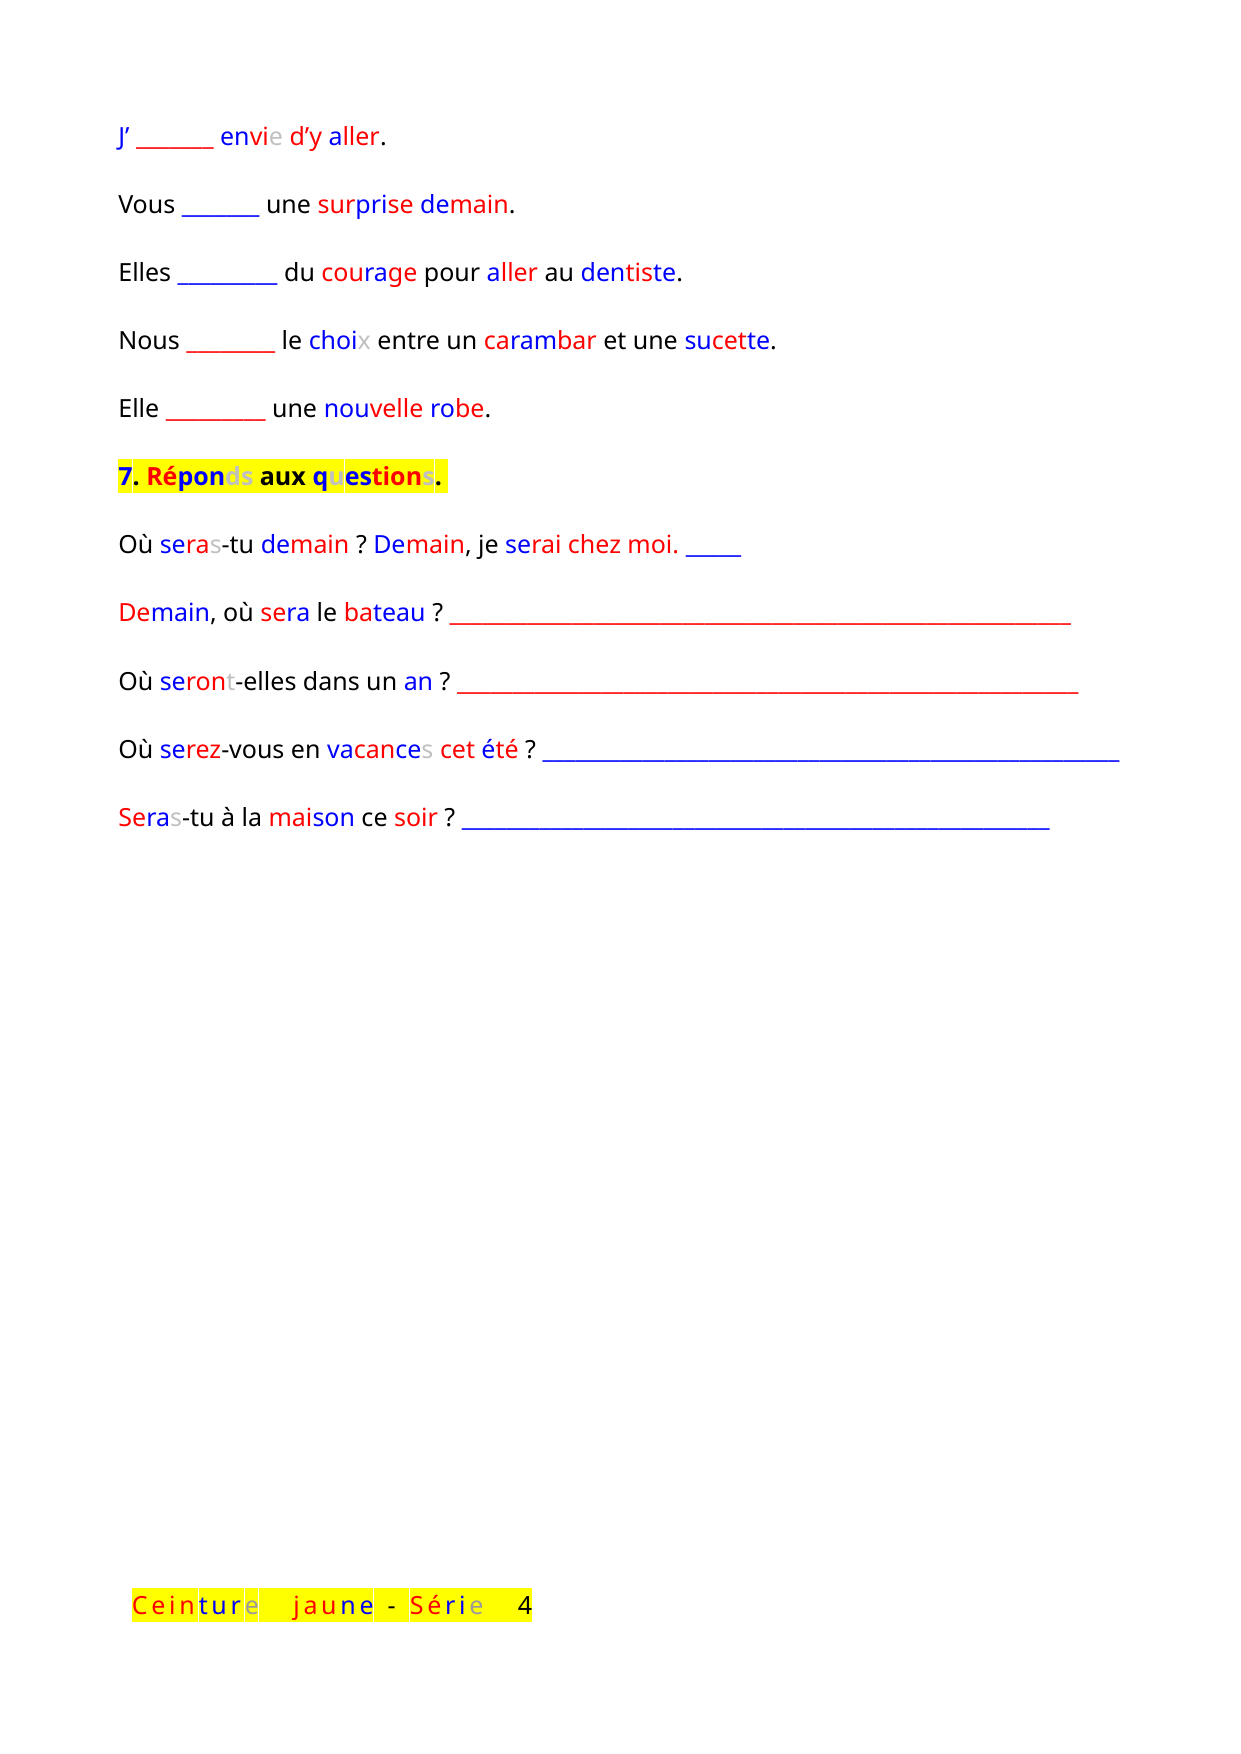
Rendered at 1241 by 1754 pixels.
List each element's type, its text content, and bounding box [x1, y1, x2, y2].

text Ceinture jaune - Série 4 [118, 1574, 1122, 1625]
text Seras-tu à la maison ce soir ? _____________________________________________________ [118, 799, 1122, 833]
text Elles _________ du courage pour aller au dentiste. [118, 254, 1122, 288]
text Où serez-vous en vacances cet été ? ____________________________________________________ [118, 731, 1122, 765]
text Nous ________ le choix entre un carambar et une sucette. [118, 322, 1122, 357]
text J’ _______ envie d’y aller. [118, 118, 1122, 152]
text Où seras-tu demain ? Demain, je serai chez moi. _____ [118, 527, 1122, 561]
text Elle _________ une nouvelle robe. [118, 391, 1122, 425]
text Demain, où sera le bateau ? ________________________________________________________ [118, 595, 1122, 629]
text 7. Réponds aux questions. [118, 459, 1122, 493]
text Vous _______ une surprise demain. [118, 186, 1122, 220]
text Où seront-elles dans un an ? ________________________________________________________ [118, 663, 1122, 697]
